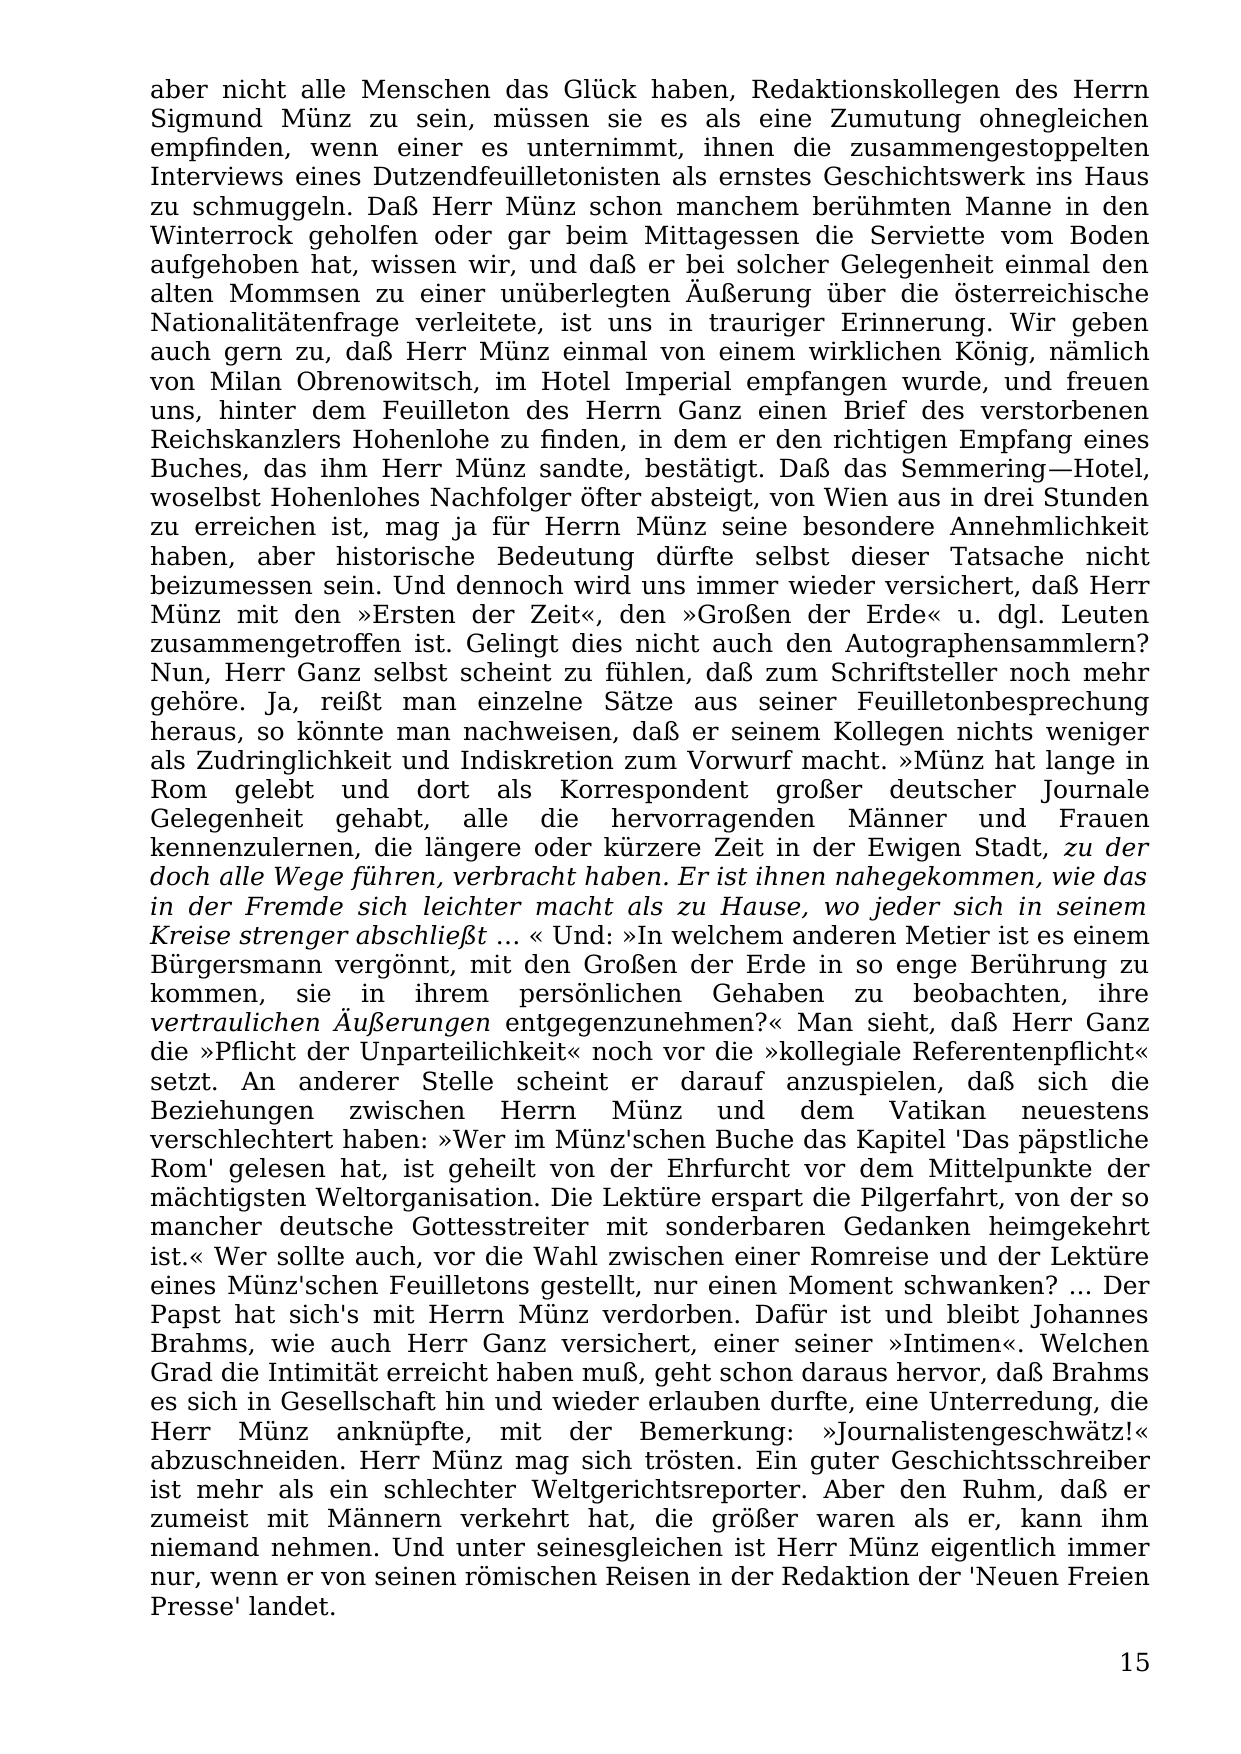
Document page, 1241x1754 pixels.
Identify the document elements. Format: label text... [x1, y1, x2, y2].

text aber nicht alle Menschen das Glück haben, Redaktionskollegen des Herrn Sigmund Münz zu sein, müssen sie es als eine Zumutung ohnegleichen empfinden, wenn einer es unternimmt, ihnen die zusammengestoppelten Interviews eines Dutzendfeuilletonisten als ernstes Geschichtswerk ins Haus zu schmuggeln. Daß Herr Münz schon manchem berühmten Manne in den Winterrock geholfen oder gar beim Mittagessen die Serviette vom Boden aufgehoben hat, wissen wir, und daß er bei solcher Gelegenheit einmal den alten Mommsen zu einer unüberlegten Äußerung über die österreichische Nationalitätenfrage verleitete, ist uns in trauriger Erinnerung. Wir geben auch gern zu, daß Herr Münz einmal von einem wirklichen König, nämlich von Milan Obrenowitsch, im Hotel Imperial empfangen wurde, und freuen uns, hinter dem Feuilleton des Herrn Ganz einen Brief des verstorbenen Reichskanzlers Hohenlohe zu finden, in dem er den richtigen Empfang eines Buches, das ihm Herr Münz sandte, bestätigt. Daß das Semmering—Hotel, woselbst Hohenlohes Nachfolger öfter absteigt, von Wien aus in drei Stunden zu erreichen ist, mag ja für Herrn Münz seine besondere Annehmlichkeit haben, aber historische Bedeutung dürfte selbst dieser Tatsache nicht beizumessen sein. Und dennoch wird uns immer wieder versichert, daß Herr Münz mit den »Ersten der Zeit«, den »Großen der Erde« u. dgl. Leuten zusammengetroffen ist. Gelingt dies nicht auch den Autographensammlern? Nun, Herr Ganz selbst scheint zu fühlen, daß zum Schriftsteller noch mehr gehöre. Ja, reißt man einzelne Sätze aus seiner Feuilletonbesprechung heraus, so könnte man nachweisen, daß er seinem Kollegen nichts weniger als Zudringlichkeit und Indiskretion zum Vorwurf macht. »Münz hat lange in Rom gelebt und dort als Korrespondent großer deutscher Journale Gelegenheit gehabt, alle die hervorragenden Männer und Frauen kennenzulernen, die längere oder kürzere Zeit in der Ewigen Stadt, zu der doch alle Wege führen, verbracht haben. Er ist ihnen nahegekommen, wie das in der Fremde sich leichter macht als zu Hause, wo jeder sich in seinem Kreise strenger abschließt … « Und: »In welchem anderen Metier ist es einem Bürgersmann vergönnt, mit den Großen der Erde in so enge Berührung zu kommen, sie in ihrem persönlichen Gehaben zu beobachten, ihre vertraulichen Äußerungen entgegenzunehmen?« Man sieht, daß Herr Ganz die »Pflicht der Unparteilichkeit« noch vor die »kollegiale Referentenpflicht« setzt. An anderer Stelle scheint er darauf anzuspielen, daß sich die Beziehungen zwischen Herrn Münz und dem Vatikan neuestens verschlechtert haben: »Wer im Münz'schen Buche das Kapitel 'Das päpstliche Rom' gelesen hat, ist geheilt von der Ehrfurcht vor dem Mittelpunkte der mächtigsten Weltorganisation. Die Lektüre erspart die Pilgerfahrt, von der so mancher deutsche Gottesstreiter mit sonderbaren Gedanken heimgekehrt ist.« Wer sollte auch, vor die Wahl zwischen einer Romreise und der Lektüre eines Münz'schen Feuilletons gestellt, nur einen Moment schwanken? ... Der Papst hat sich's mit Herrn Münz verdorben. Dafür ist und bleibt Johannes Brahms, wie auch Herr Ganz versichert, einer seiner »Intimen«. Welchen Grad die Intimität erreicht haben muß, geht schon daraus hervor, daß Brahms es sich in Gesellschaft hin und wieder erlauben durfte, eine Unterredung, die Herr Münz anknüpfte, mit der Bemerkung: »Journalistengeschwätz!« abzuschneiden. Herr Münz mag sich trösten. Ein guter Geschichtsschreiber ist mehr als ein schlechter Weltgerichtsreporter. Aber den Ruhm, daß er zumeist mit Männern verkehrt hat, die größer waren als er, kann ihm niemand nehmen. Und unter seinesgleichen ist Herr Münz eigentlich immer nur, wenn er von seinen römischen Reisen in der Redaktion der 'Neuen Freien Presse' landet. [150, 75, 1151, 1621]
